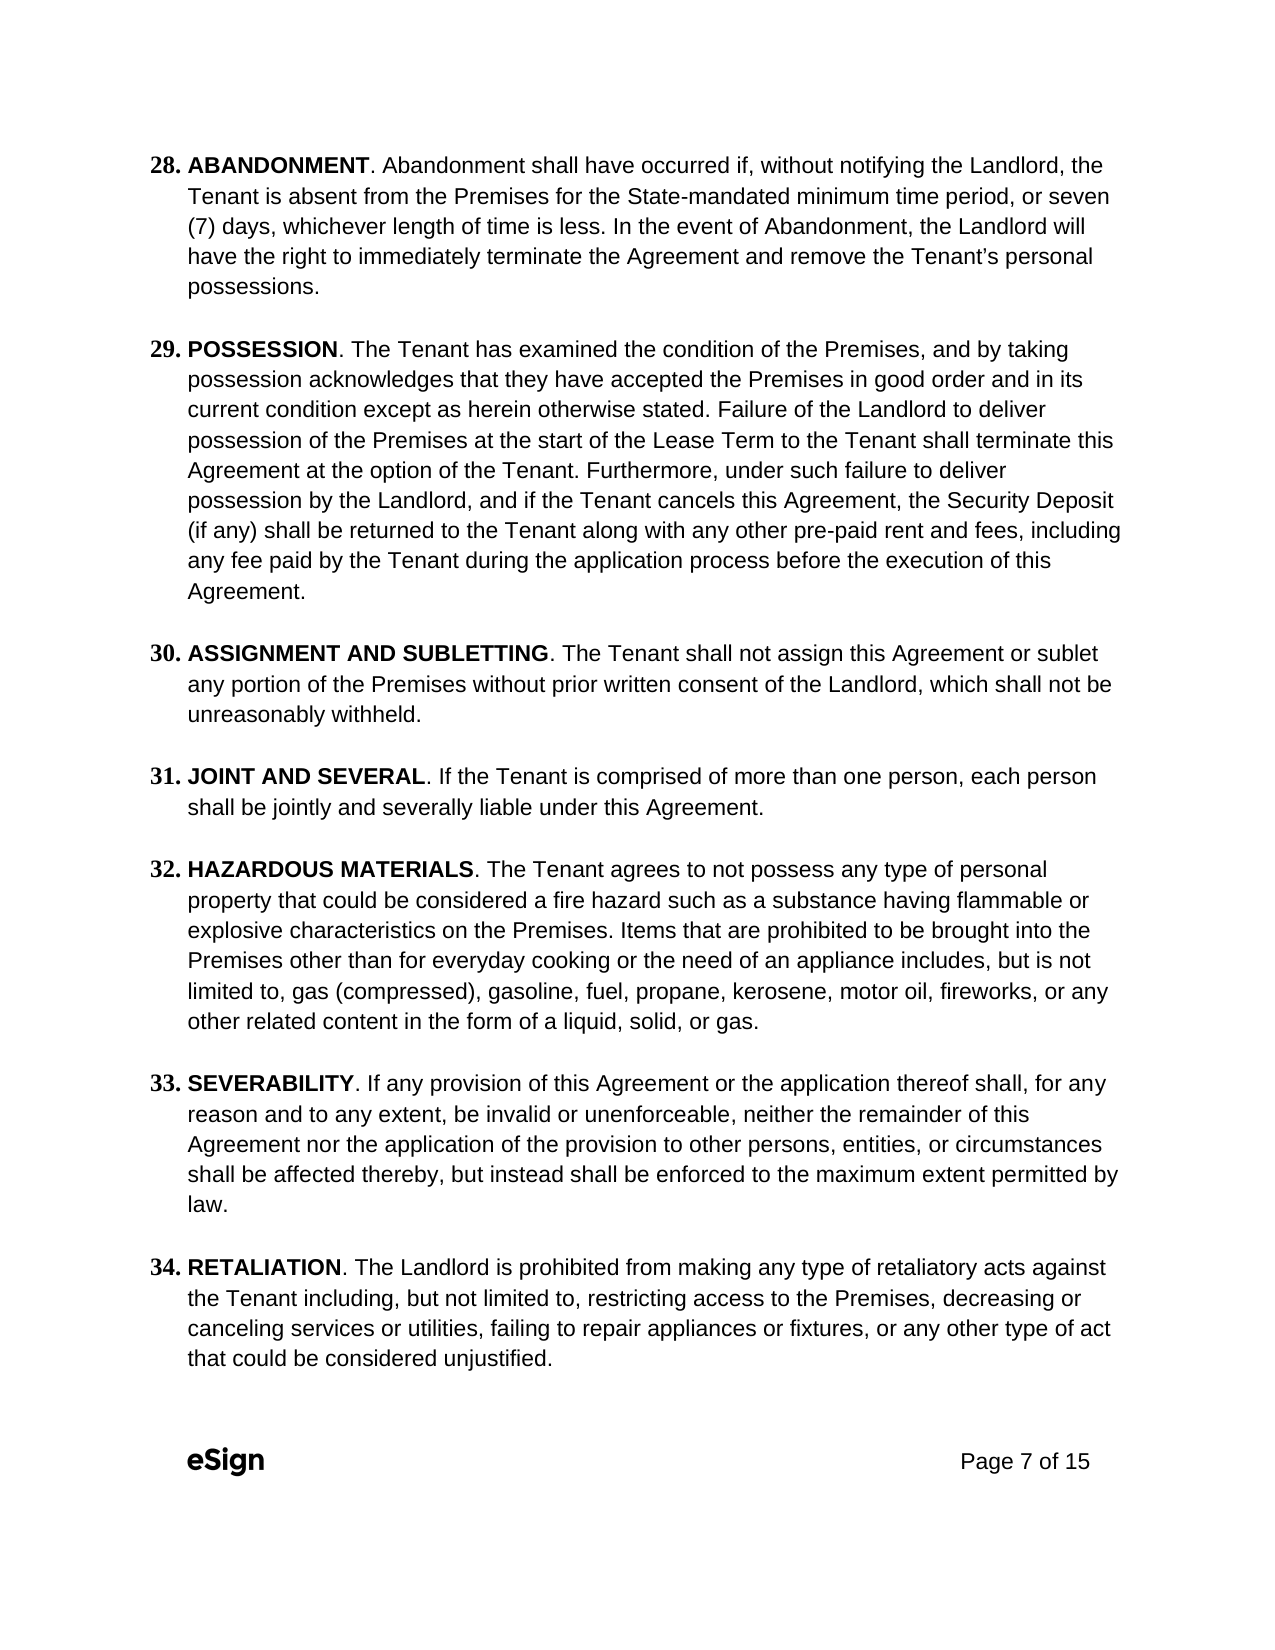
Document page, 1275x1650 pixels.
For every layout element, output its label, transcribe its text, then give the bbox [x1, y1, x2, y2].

list RETALIATION. The Landlord is prohibited from making any type of retaliatory acts against the Tenant including, but not limited to, restricting access to the Premises, decreasing or canceling services or utilities, failing to repair appliances or fixtures, or any other type of act that could be considered unjustified. [150, 1252, 1125, 1371]
list ABANDONMENT. Abandonment shall have occurred if, without notifying the Landlord, the Tenant is absent from the Premises for the State-mandated minimum time period, or seven (7) days, whichever length of time is less. In the event of Abandonment, the Landlord will have the right to immediately terminate the Agreement and remove the Tenant’s personal possessions. [150, 150, 1125, 299]
list HAZARDOUS MATERIALS. The Tenant agrees to not possess any type of personal property that could be considered a fire hazard such as a substance having flammable or explosive characteristics on the Premises. Items that are prohibited to be brought into the Premises other than for everyday cooking or the need of an appliance includes, but is not limited to, gas (compressed), gasoline, fuel, propane, kerosene, motor oil, fireworks, or any other related content in the form of a liquid, solid, or gas. [150, 854, 1125, 1034]
list POSSESSION. The Tenant has examined the condition of the Premises, and by taking possession acknowledges that they have accepted the Premises in good order and in its current condition except as herein otherwise stated. Failure of the Landlord to deliver possession of the Premises at the start of the Lease Term to the Tenant shall terminate this Agreement at the option of the Tenant. Furthermore, under such failure to deliver possession by the Landlord, and if the Tenant cancels this Agreement, the Security Deposit (if any) shall be returned to the Tenant along with any other pre-paid rent and fees, including any fee paid by the Tenant during the application process before the execution of this Agreement. [150, 334, 1125, 604]
list JOINT AND SEVERAL. If the Tenant is comprised of more than one person, each person shall be jointly and severally liable under this Agreement. [150, 761, 1125, 820]
list ASSIGNMENT AND SUBLETTING. The Tenant shall not assign this Agreement or sublet any portion of the Premises without prior written consent of the Landlord, which shall not be unreasonably withheld. [150, 638, 1125, 727]
list SEVERABILITY. If any provision of this Agreement or the application thereof shall, for any reason and to any extent, be invalid or unenforceable, neither the remainder of this Agreement nor the application of the provision to other persons, entities, or circumstances shall be affected thereby, but instead shall be enforced to the maximum extent permitted by law. [150, 1068, 1125, 1218]
